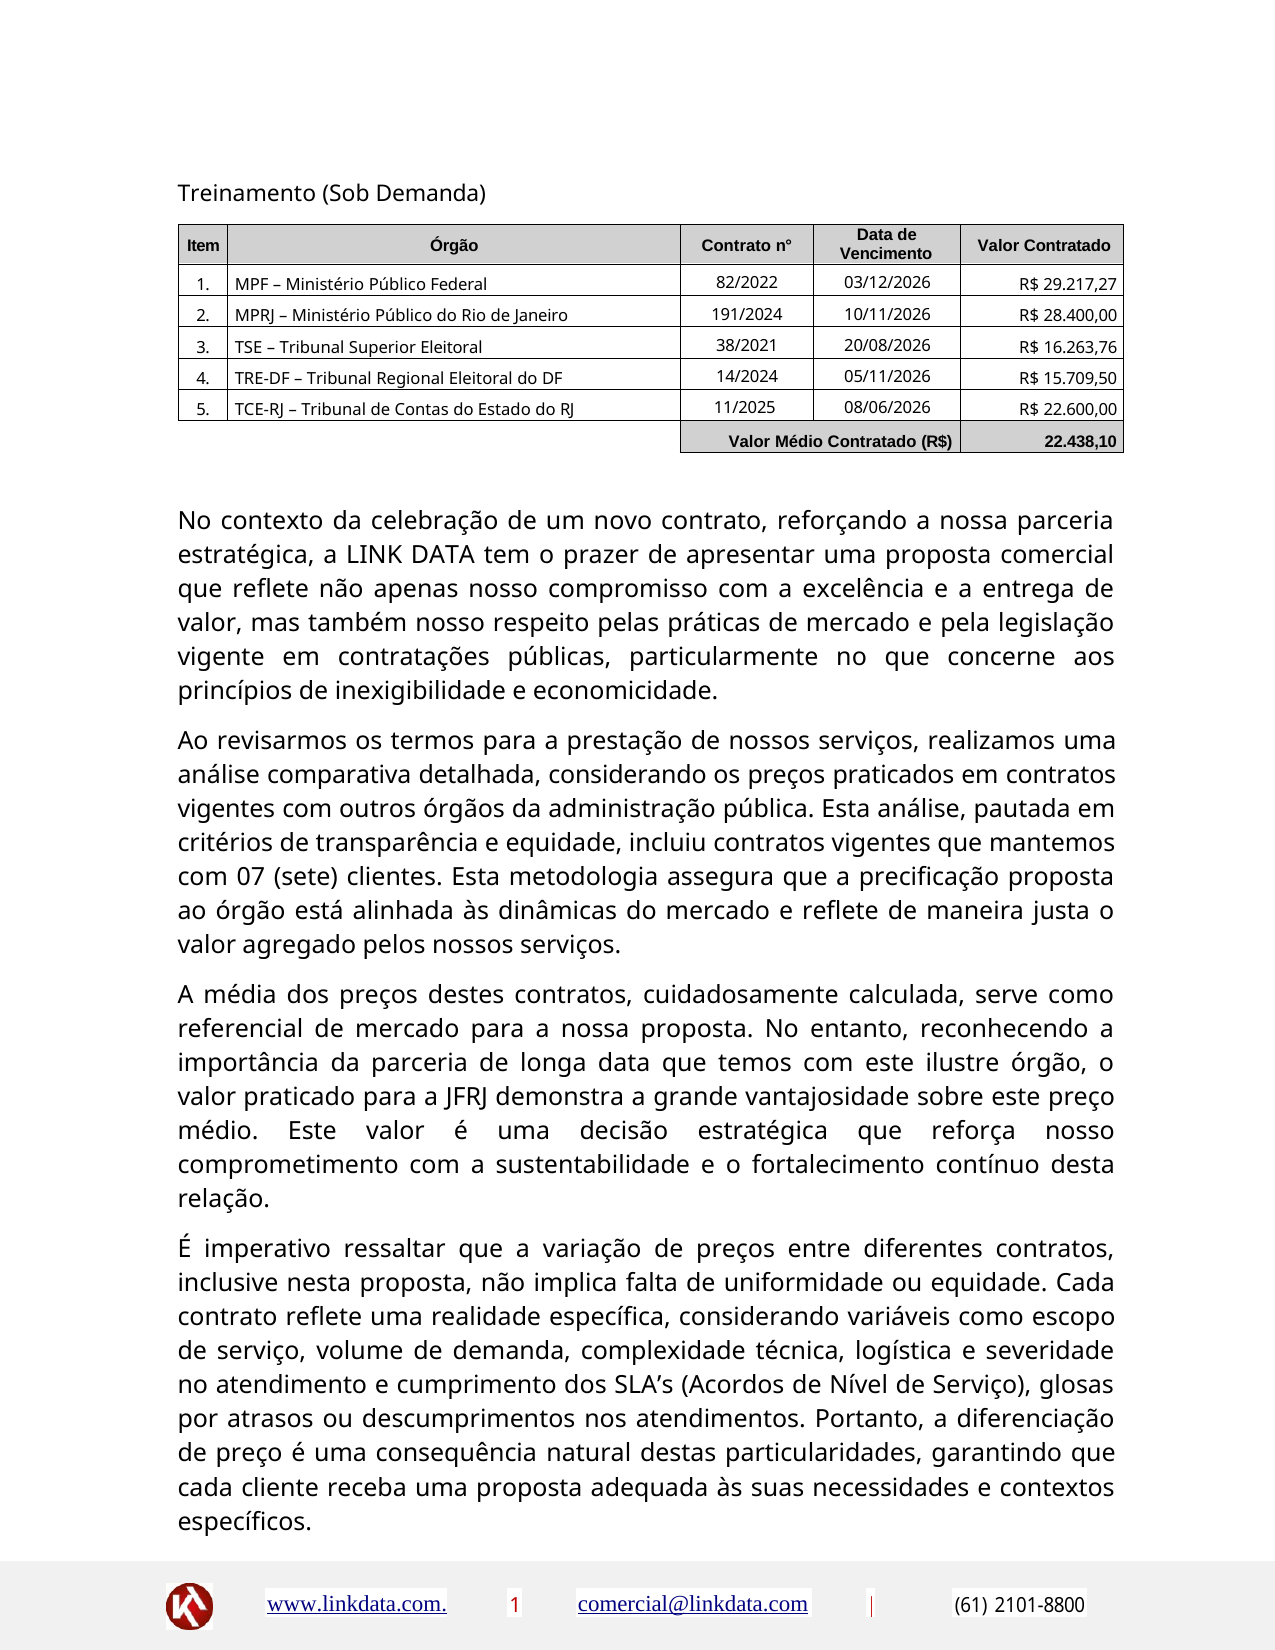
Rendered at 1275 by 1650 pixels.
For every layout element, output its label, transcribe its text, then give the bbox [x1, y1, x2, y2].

table_cell 82/2022 [681, 265, 813, 295]
table_cell MPRJ – Ministério Público do Rio de Janeiro [228, 296, 680, 326]
table_cell R$ 22.600,00 [961, 390, 1123, 420]
table_header Valor Contratado [961, 225, 1123, 263]
table_cell [179, 421, 680, 452]
table_cell 38/2021 [681, 327, 813, 358]
table_cell 11/2025 [681, 390, 813, 420]
text No contexto da celebração de um novo contrato, reforçando a nossa parceria estratégica, a LINK DATA tem o prazer de apresentar uma proposta comercial que reflete não apenas nosso compromisso com a excelência e a entrega de valor, mas também nosso respeito pelas práticas de mercado e pela legislação vigente em contratações públicas, particularmente no que concerne aos princípios de inexigibilidade e economicidade. [177, 502, 1115, 707]
table_cell 5. [179, 390, 227, 420]
table_cell 03/12/2026 [814, 265, 960, 295]
table_cell MPF – Ministério Público Federal [228, 265, 680, 295]
table_cell 1. [179, 265, 227, 295]
table_cell 3. [179, 327, 227, 358]
text É imperativo ressaltar que a variação de preços entre diferentes contratos, inclusive nesta proposta, não implica falta de uniformidade ou equidade. Cada contrato reflete uma realidade específica, considerando variáveis como escopo de serviço, volume de demanda, complexidade técnica, logística e severidade no atendimento e cumprimento dos SLA’s (Acordos de Nível de Serviço), glosas por atrasos ou descumprimentos nos atendimentos. Portanto, a diferenciação de preço é uma consequência natural destas particularidades, garantindo que cada cliente receba uma proposta adequada às suas necessidades e contextos específicos. [177, 1231, 1116, 1537]
table_cell R$ 16.263,76 [961, 327, 1123, 358]
table_cell 20/08/2026 [814, 327, 960, 358]
table_header Data de Vencimento [814, 225, 960, 263]
table_cell 10/11/2026 [814, 296, 960, 326]
table_cell TRE-DF – Tribunal Regional Eleitoral do DF [228, 359, 680, 389]
text A média dos preços destes contratos, cuidadosamente calculada, serve como referencial de mercado para a nossa proposta. No entanto, reconhecendo a importância da parceria de longa data que temos com este ilustre órgão, o valor praticado para a JFRJ demonstra a grande vantajosidade sobre este preço médio. Este valor é uma decisão estratégica que reforça nosso comprometimento com a sustentabilidade e o fortalecimento contínuo desta relação. [177, 976, 1116, 1215]
table_cell R$ 28.400,00 [961, 296, 1123, 326]
table_cell TSE – Tribunal Superior Eleitoral [228, 327, 680, 358]
table_cell R$ 15.709,50 [961, 359, 1123, 389]
table_cell 22.438,10 [961, 421, 1123, 452]
table_cell 08/06/2026 [814, 390, 960, 420]
table_cell R$ 29.217,27 [961, 265, 1123, 295]
text Treinamento (Sob Demanda) [177, 177, 1201, 208]
table_header Contrato n° [681, 225, 813, 263]
table_cell Valor Médio Contratado (R$) [681, 421, 960, 452]
table_cell TCE-RJ – Tribunal de Contas do Estado do RJ [228, 390, 680, 420]
table_header Órgão [228, 225, 680, 263]
table_cell 14/2024 [681, 359, 813, 389]
text Ao revisarmos os termos para a prestação de nossos serviços, realizamos uma análise comparativa detalhada, considerando os preços praticados em contratos vigentes com outros órgãos da administração pública. Esta análise, pautada em critérios de transparência e equidade, incluiu contratos vigentes que mantemos com 07 (sete) clientes. Esta metodologia assegura que a precificação proposta ao órgão está alinhada às dinâmicas do mercado e reflete de maneira justa o valor agregado pelos nossos serviços. [177, 722, 1116, 961]
table_cell 2. [179, 296, 227, 326]
table_header Item [179, 225, 227, 263]
table_cell 191/2024 [681, 296, 813, 326]
table_cell 05/11/2026 [814, 359, 960, 389]
table_cell 4. [179, 359, 227, 389]
